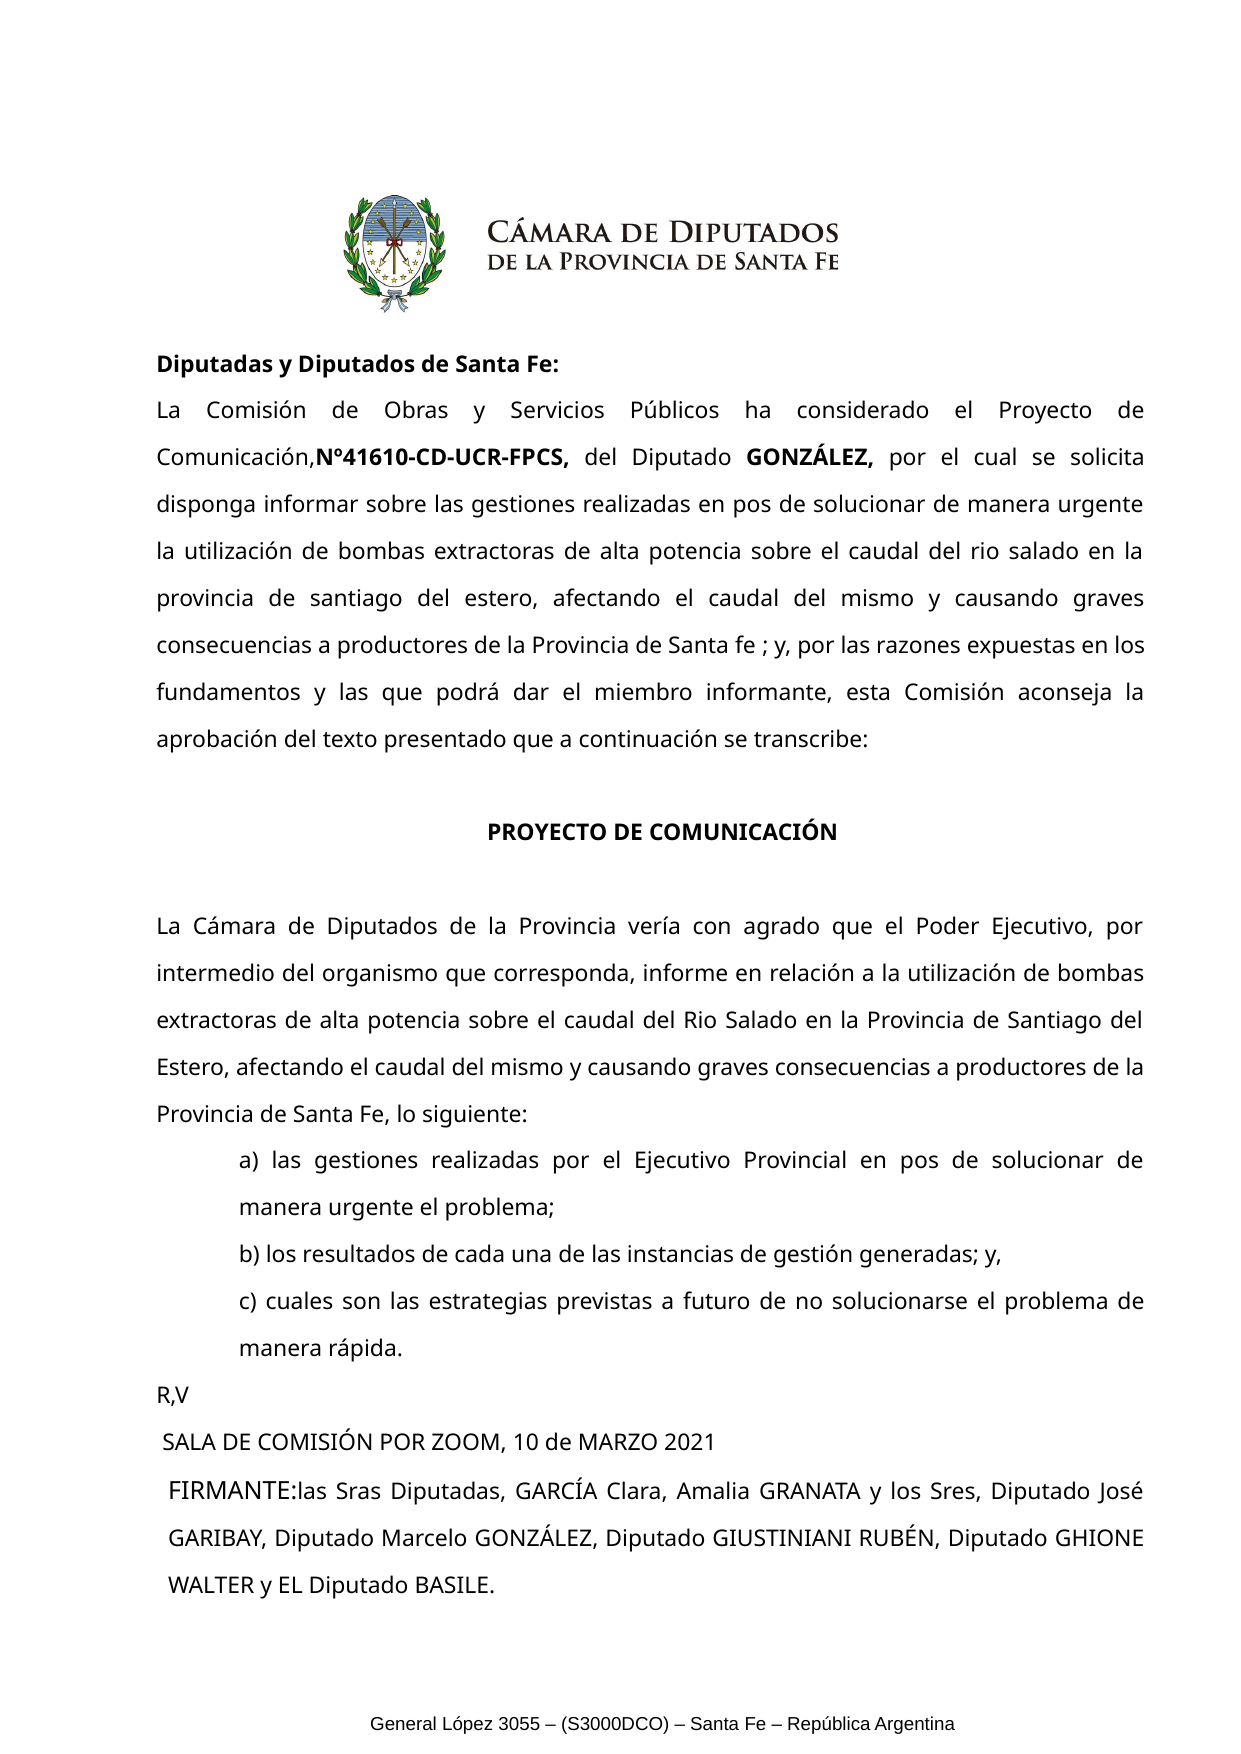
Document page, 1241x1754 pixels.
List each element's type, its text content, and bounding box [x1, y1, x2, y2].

list SALA DE COMISIÓN POR ZOOM, 10 de MARZO 2021 [162, 1426, 1145, 1457]
list c) cuales son las estrategias previstas a futuro de no solucionarse el problema de manera rápida. [239, 1285, 1145, 1363]
list R,V [156, 1379, 1145, 1410]
list La Cámara de Diputados de la Provincia vería con agrado que el Poder Ejecutivo, por intermedio del organismo que corresponda, informe en relación a la utilización de bombas extractoras de alta potencia sobre el caudal del Rio Salado en la Provincia de Santiago del Estero, afectando el caudal del mismo y causando graves consecuencias a productores de la Provincia de Santa Fe, lo siguiente: [156, 910, 1145, 1129]
list PROYECTO DE COMUNICACIÓN [180, 816, 1145, 847]
list FIRMANTE:las Sras Diputadas, GARCÍA Clara, Amalia GRANATA y los Sres, Diputado José GARIBAY, Diputado Marcelo GONZÁLEZ, Diputado GIUSTINIANI RUBÉN, Diputado GHIONE WALTER y EL Diputado BASILE. [168, 1472, 1145, 1600]
picture [343, 195, 839, 317]
list a) las gestiones realizadas por el Ejecutivo Provincial en pos de solucionar de manera urgente el problema; [239, 1144, 1145, 1222]
list La Comisión de Obras y Servicios Públicos ha considerado el Proyecto de Comunicación,Nº41610-CD-UCR-FPCS, del Diputado GONZÁLEZ, por el cual se solicita disponga informar sobre las gestiones realizadas en pos de solucionar de manera urgente la utilización de bombas extractoras de alta potencia sobre el caudal del rio salado en la provincia de santiago del estero, afectando el caudal del mismo y causando graves consecuencias a productores de la Provincia de Santa fe ; y, por las razones expuestas en los fundamentos y las que podrá dar el miembro informante, esta Comisión aconseja la aprobación del texto presentado que a continuación se transcribe: [156, 394, 1145, 754]
list b) los resultados de cada una de las instancias de gestión generadas; y, [239, 1238, 1145, 1269]
list Diputadas y Diputados de Santa Fe: [156, 347, 1145, 379]
